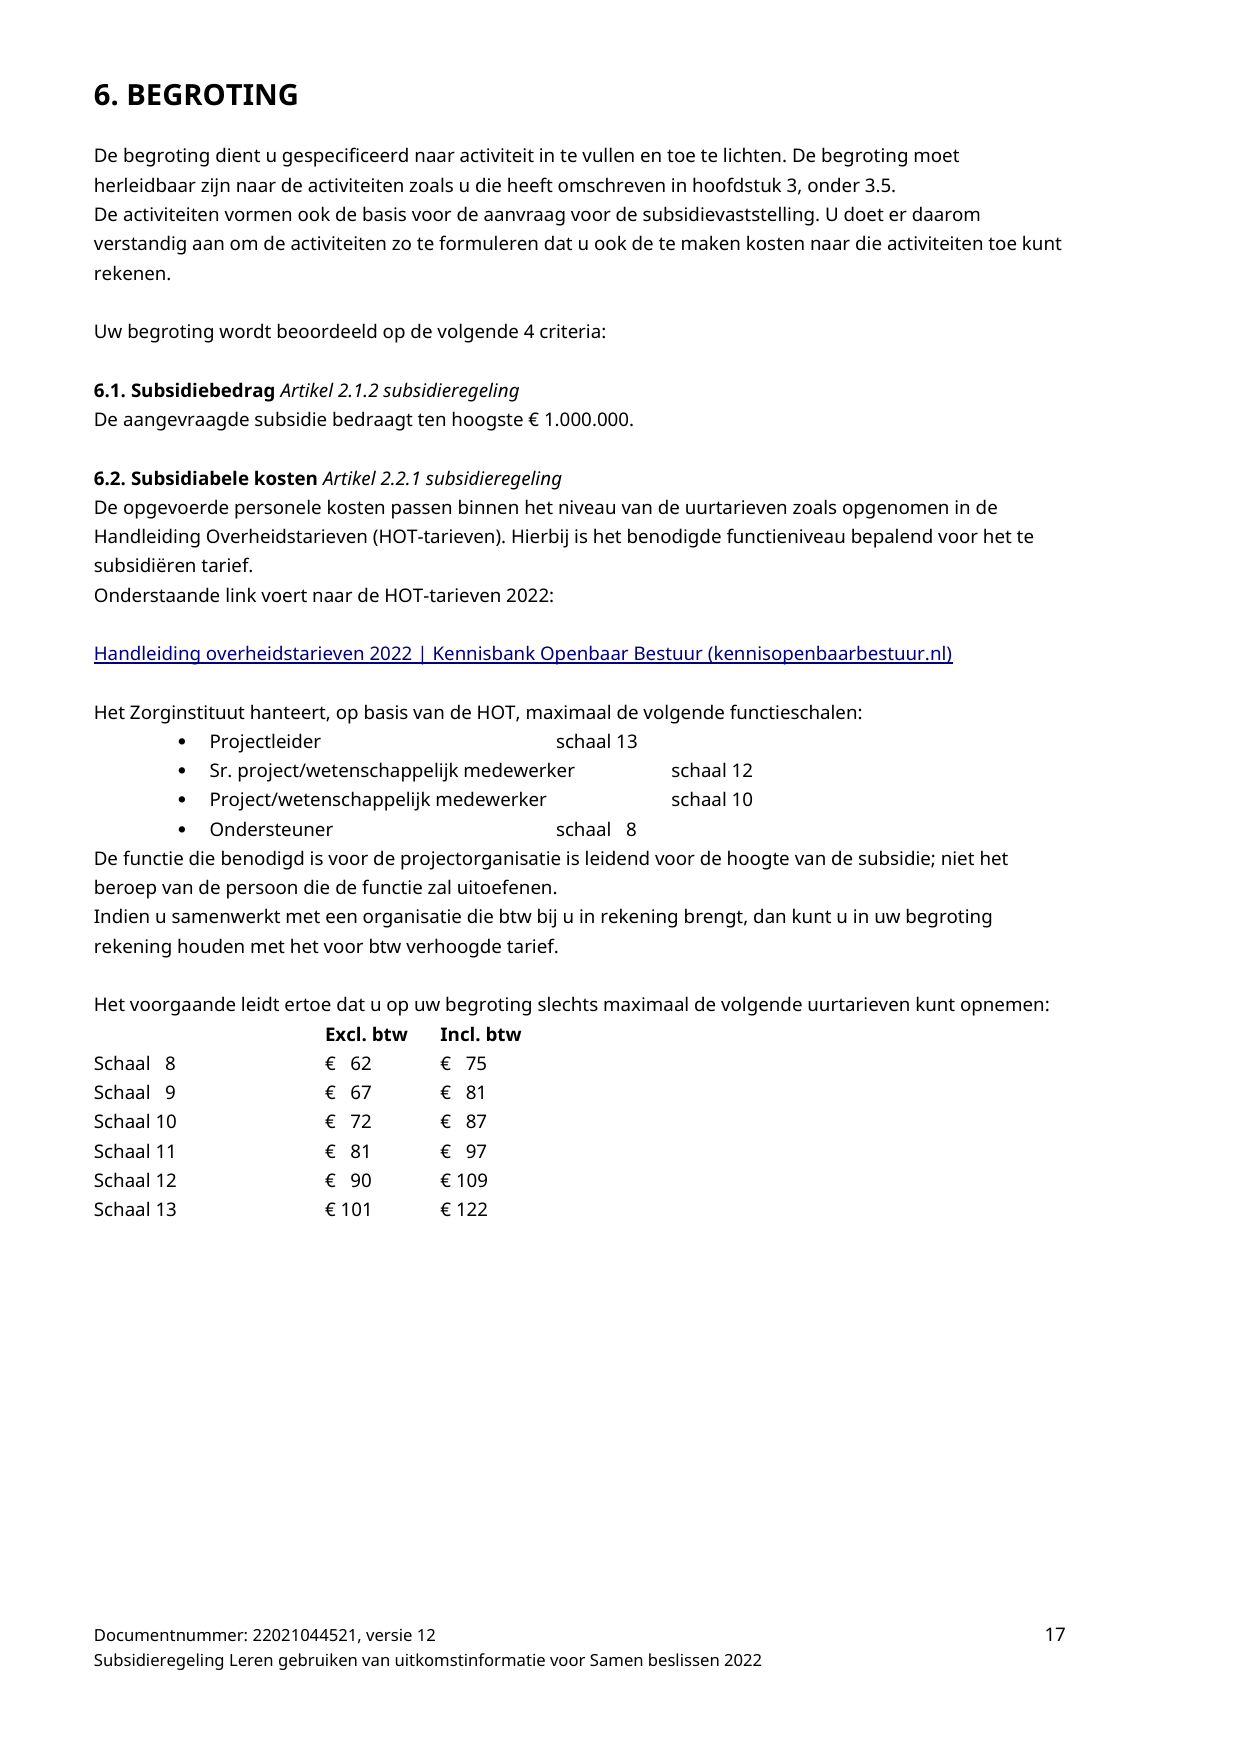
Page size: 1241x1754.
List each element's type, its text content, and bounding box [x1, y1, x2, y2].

list Project/wetenschappelijk medewerker schaal 10 [178, 787, 1066, 812]
text Schaal 9 € 67 € 81 [94, 1079, 1066, 1105]
text Uw begroting wordt beoordeeld op de volgende 4 criteria: [94, 318, 1066, 344]
text Het Zorginstituut hanteert, op basis van de HOT, maximaal de volgende functieschalen: [94, 699, 1066, 724]
list Ondersteuner schaal 8 [178, 816, 1066, 842]
text Schaal 8 € 62 € 75 [94, 1050, 1066, 1076]
text Het voorgaande leidt ertoe dat u op uw begroting slechts maximaal de volgende uurtarieven kunt opnemen: [94, 992, 1066, 1017]
text Schaal 13 € 101 € 122 [94, 1197, 1066, 1222]
text De aangevraagde subsidie bedraagt ten hoogste € 1.000.000. [94, 406, 1066, 432]
text Schaal 11 € 81 € 97 [94, 1138, 1066, 1163]
list Projectleider schaal 13 [178, 728, 1066, 754]
text De functie die benodigd is voor de projectorganisatie is leidend voor de hoogte van de subsidie; niet het beroep van de persoon die de functie zal uitoefenen. [94, 845, 1066, 900]
list Sr. project/wetenschappelijk medewerker schaal 12 [178, 757, 1066, 783]
text 6.1. Subsidiebedrag Artikel 2.1.2 subsidieregeling [94, 377, 1066, 402]
text Schaal 10 € 72 € 87 [94, 1109, 1066, 1134]
text Schaal 12 € 90 € 109 [94, 1167, 1066, 1193]
text Handleiding overheidstarieven 2022 | Kennisbank Openbaar Bestuur (kennisopenbaarbestuur.nl) [94, 640, 1066, 666]
text Excl. btw Incl. btw [94, 1021, 1066, 1046]
text 6.2. Subsidiabele kosten Artikel 2.2.1 subsidieregeling [94, 465, 1066, 490]
text 6. BEGROTING [94, 74, 1066, 113]
text De activiteiten vormen ook de basis voor de aanvraag voor de subsidievaststelling. U doet er daarom verstandig aan om de activiteiten zo te formuleren dat u ook de te maken kosten naar die activiteiten toe kunt rekenen. [94, 201, 1066, 285]
text De opgevoerde personele kosten passen binnen het niveau van de uurtarieven zoals opgenomen in de Handleiding Overheidstarieven (HOT-tarieven). Hierbij is het benodigde functieniveau bepalend voor het te subsidiëren tarief. [94, 494, 1066, 578]
text De begroting dient u gespecificeerd naar activiteit in te vullen en toe te lichten. De begroting moet herleidbaar zijn naar de activiteiten zoals u die heeft omschreven in hoofdstuk 3, onder 3.5. [94, 143, 1066, 198]
text Onderstaande link voert naar de HOT-tarieven 2022: [94, 582, 1066, 607]
text Indien u samenwerkt met een organisatie die btw bij u in rekening brengt, dan kunt u in uw begroting rekening houden met het voor btw verhoogde tarief. [94, 904, 1066, 959]
